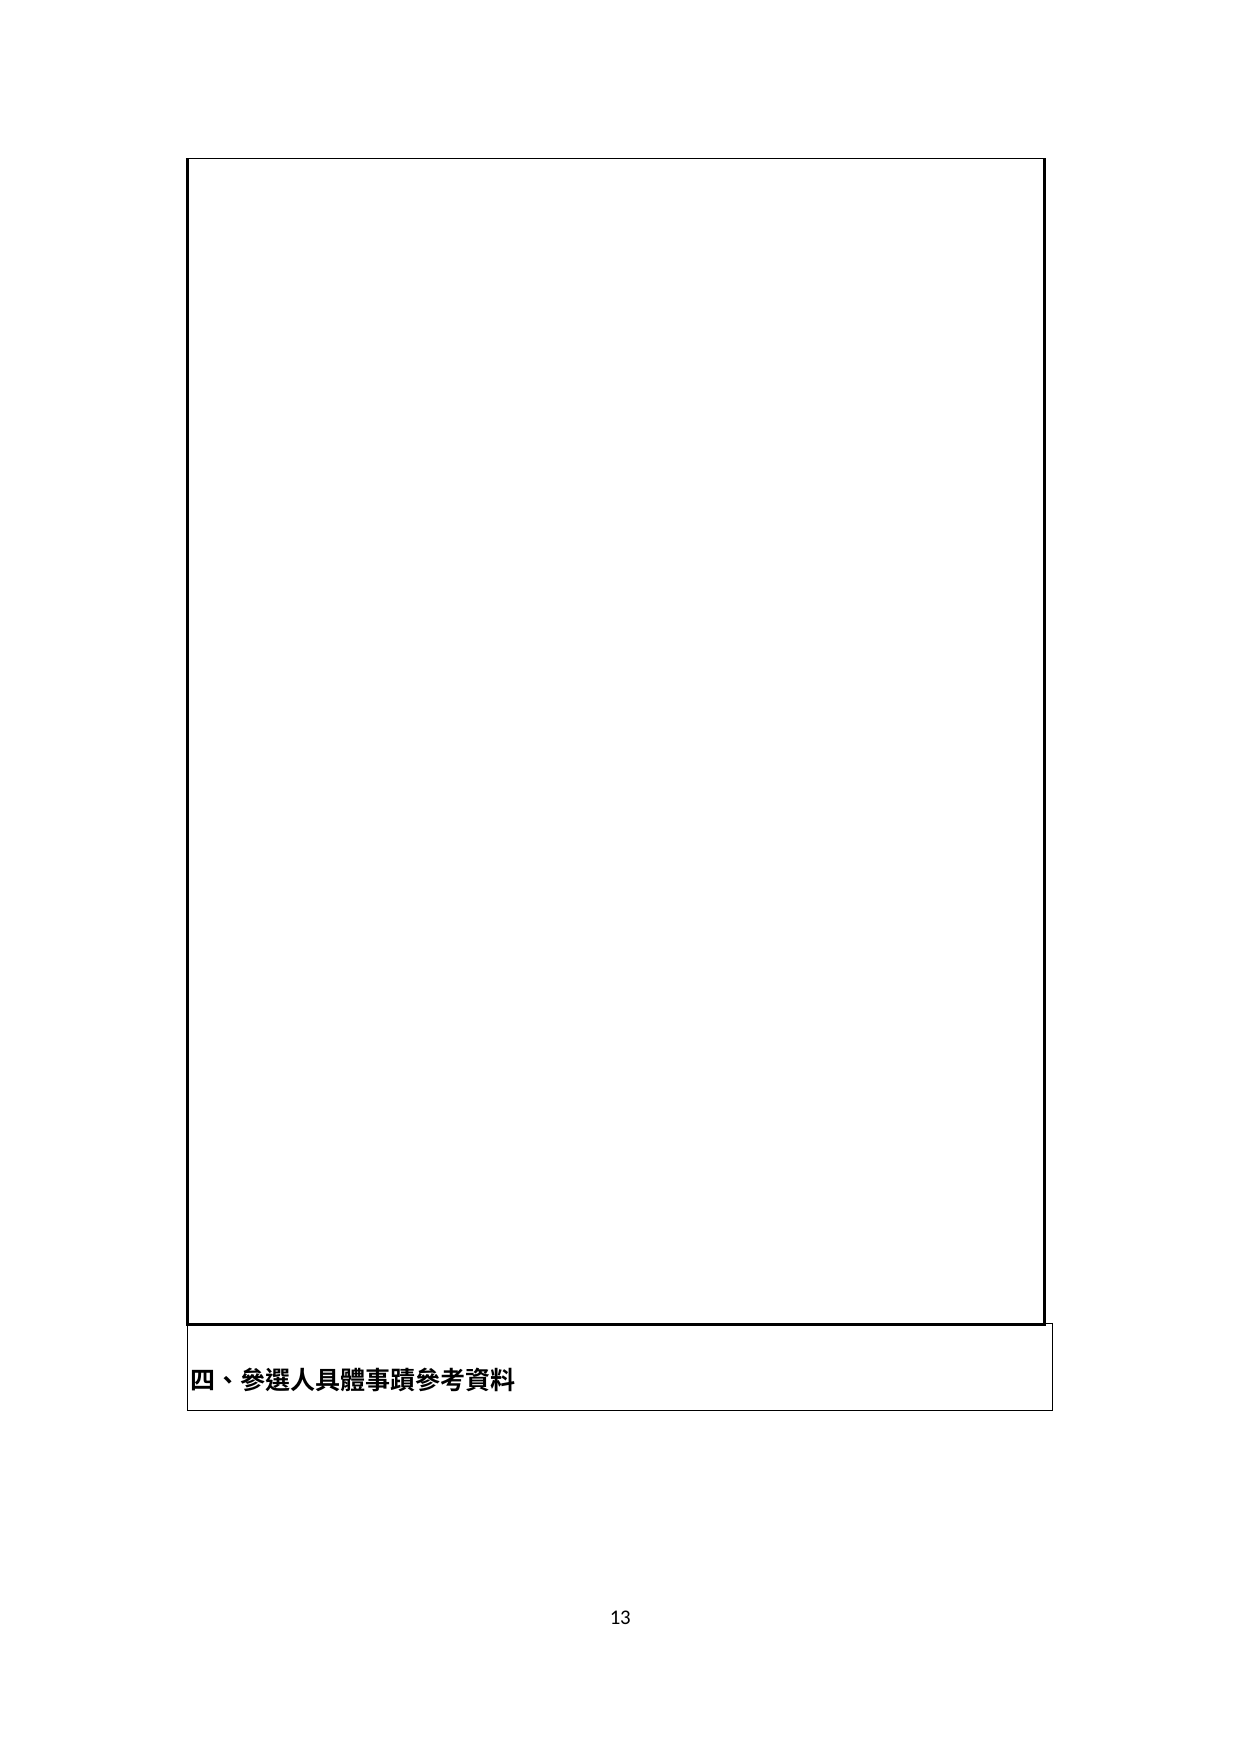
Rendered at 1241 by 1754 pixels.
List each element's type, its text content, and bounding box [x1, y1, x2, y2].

table_cell [189, 159, 1043, 1323]
table_cell [1046, 158, 1053, 1323]
table_cell 四、參選人具體事蹟參考資料 [188, 1324, 1052, 1410]
